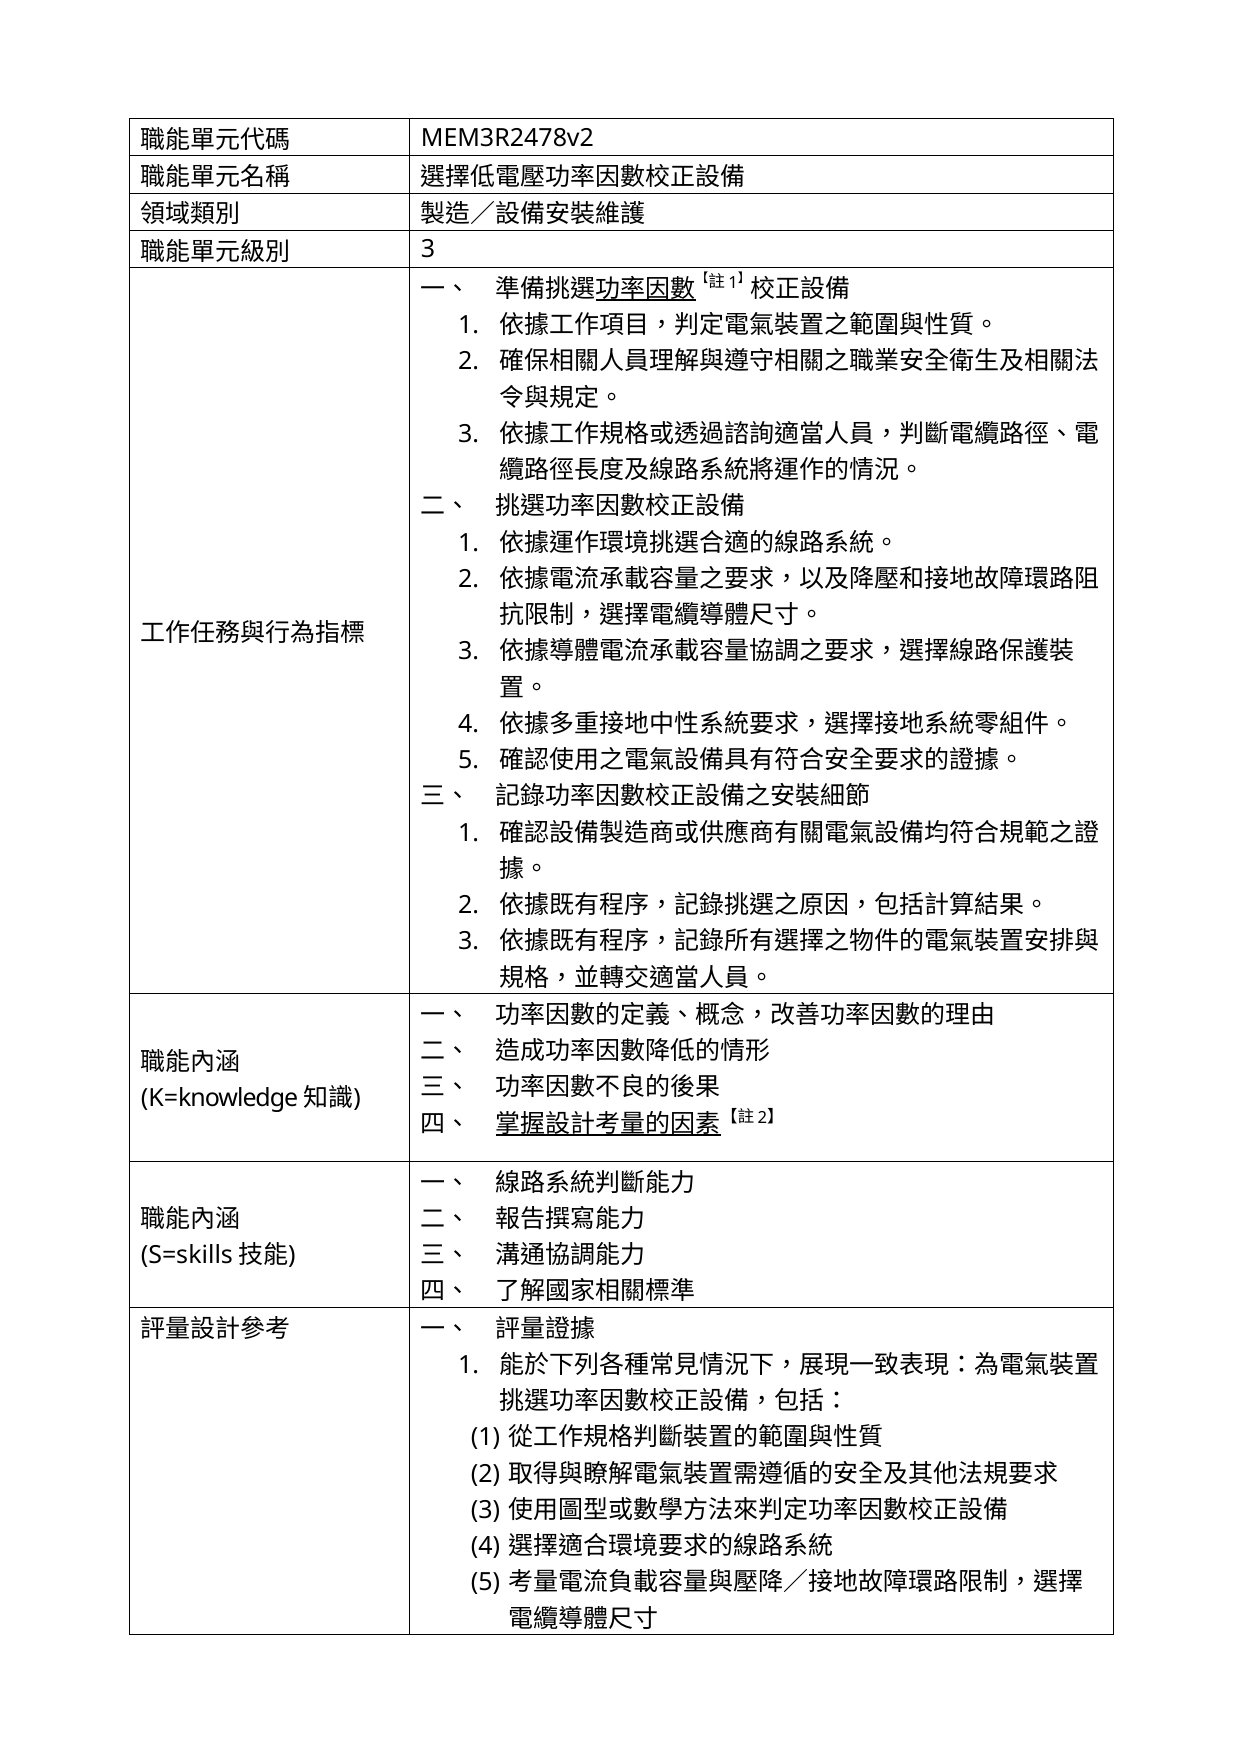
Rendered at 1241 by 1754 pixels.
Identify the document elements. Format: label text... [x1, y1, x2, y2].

table_cell 職能內涵 (K=knowledge知識) [130, 994, 409, 1161]
table_cell 職能內涵 (S=skills技能) [130, 1162, 409, 1307]
table_cell 職能單元級別 [130, 231, 409, 267]
table_cell 評量設計參考 [130, 1308, 409, 1634]
table_cell 製造／設備安裝維護 [410, 194, 1113, 230]
table_header 職能單元代碼 [130, 119, 409, 155]
table_cell 準備挑選功率因數【註1】校正設備 依據工作項目，判定電氣裝置之範圍與性質。 確保相關人員理解與遵守相關之職業安全衛生及相關法令與規定。 依據工作規格或透過諮詢適當人員，判斷電纜路徑、電纜路徑長度及線路系統將運作的情況。 挑選功率因數校正設備 依據運作環境挑選合適的線路系統。 依據電流承載容量之要求，以及降壓和接地故障環路阻抗限制，選擇電纜導體尺寸。 依據導體電流承載容量協調之要求，選擇線路保護裝置。 依據多重接地中性系統要求，選擇接地系統零組件。 確認使用之電氣設備具有符合安全要求的證據。 記錄功率因數校正設備之安裝細節 確認設備製造商或供應商有關電氣設備均符合規範之證據。 依據既有程序，記錄挑選之原因，包括計算結果。 依據既有程序，記錄所有選擇之物件的電氣裝置安排與規格，並轉交適當人員。 [410, 268, 1113, 993]
table_cell 評量證據 能於下列各種常見情況下，展現一致表現：為電氣裝置挑選功率因數校正設備，包括： 從工作規格判斷裝置的範圍與性質 取得與瞭解電氣裝置需遵循的安全及其他法規要求 使用圖型或數學方法來判定功率因數校正設備 選擇適合環境要求的線路系統 考量電流負載容量與壓降／接地故障環路限制，選擇電纜導體尺寸 確保線路保護裝置與導體電流負載容量的協調 選擇符合規範的接地系統零組件 記錄要使用的設備與系統要求、選擇之物件規格，以及各項選擇的原因 處理意外事件。 評量情境與資源 有關職業安全衛生之政策、工作程序、說明。 適合的工作環境、設施、設備及材料，以利進行本職能單元要求之作業。 評量本單元所需資源已列於上方評量情境，該等資源亦應用於正式學習與評量環境。 若適合採用模擬評量，須確保評量條件符合真實場景，盡量重現並複製實際工作場所，並遵守經核准的產業模擬政策。 評量方法 透過於工作場域或模擬情境直接觀察受評者的基本職能是否符合，並適時提問判斷受評者是否依據工作規格判定電氣裝置之範圍與性質，判斷電纜路徑、電纜路徑長度及線路系統將運作的情況。 [410, 1308, 1113, 1634]
table_cell 線路系統判斷能力 報告撰寫能力 溝通協調能力 了解國家相關標準 [410, 1162, 1113, 1307]
table_cell 功率因數的定義、概念，改善功率因數的理由 造成功率因數降低的情形 功率因數不良的後果 掌握設計考量的因素【註2】 [410, 994, 1113, 1161]
table_cell 職能單元名稱 [130, 156, 409, 193]
table_cell 領域類別 [130, 194, 409, 230]
table_cell 選擇低電壓功率因數校正設備 [410, 156, 1113, 193]
table_cell 3 [410, 231, 1113, 267]
table_cell 工作任務與行為指標 [130, 268, 409, 993]
table_header MEM3R2478v2 [410, 119, 1113, 155]
